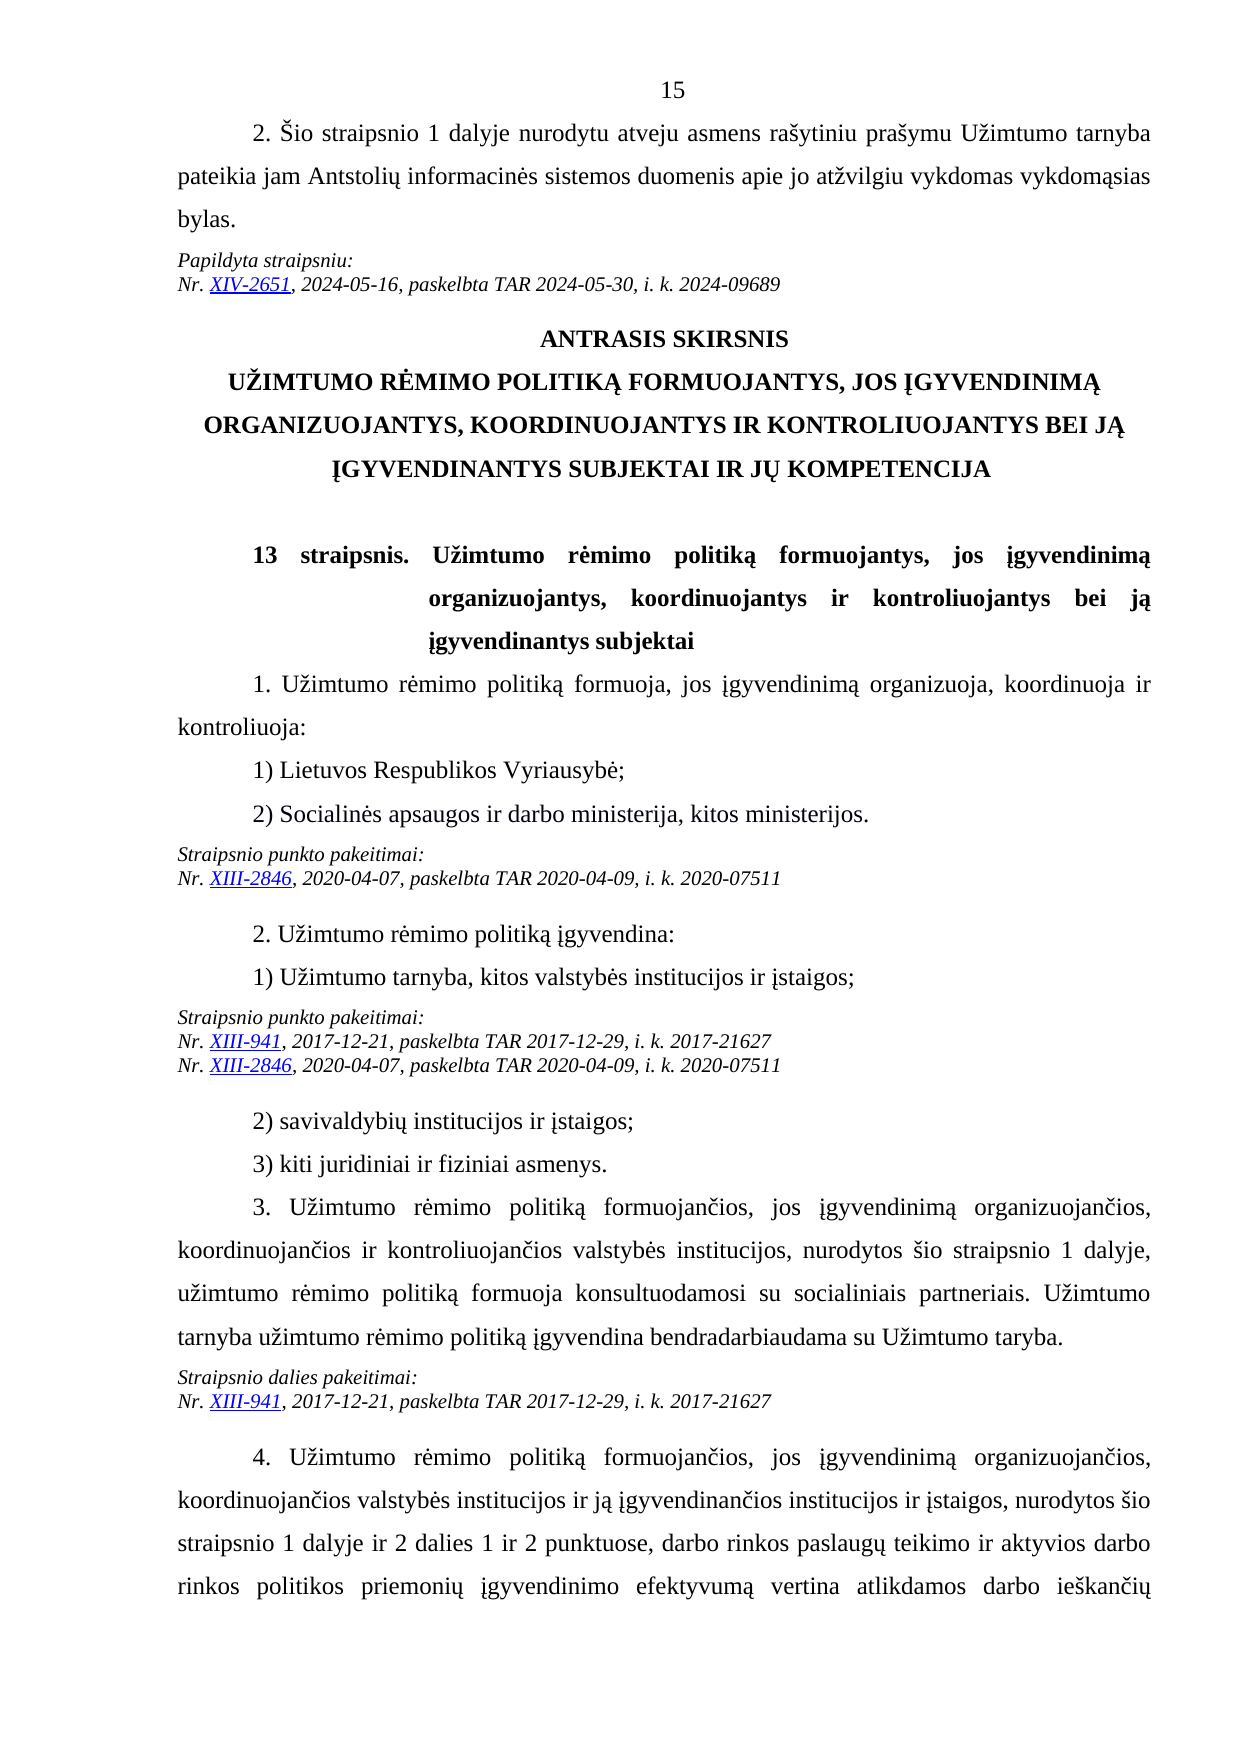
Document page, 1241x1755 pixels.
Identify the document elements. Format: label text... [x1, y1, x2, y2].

text Nr. XIII-941, 2017-12-21, paskelbta TAR 2017-12-29, i. k. 2017-21627 [177, 1029, 1152, 1053]
text 4. Užimtumo rėmimo politiką formuojančios, jos įgyvendinimą organizuojančios, koordinuojančios valstybės institucijos ir ją įgyvendinančios institucijos ir įstaigos, nurodytos šio straipsnio 1 dalyje ir 2 dalies 1 ir 2 punktuose, darbo rinkos paslaugų teikimo ir aktyvios darbo rinkos politikos priemonių įgyvendinimo efektyvumą vertina atlikdamos darbo ieškančių [177, 1442, 1152, 1600]
text 1) Užimtumo tarnyba, kitos valstybės institucijos ir įstaigos; [177, 962, 1152, 991]
text Straipsnio punkto pakeitimai: [177, 1005, 1152, 1029]
text 2. Užimtumo rėmimo politiką įgyvendina: [177, 919, 1152, 947]
text 13 straipsnis. Užimtumo rėmimo politiką formuojantys, jos įgyvendinimą organizuojantys, koordinuojantys ir kontroliuojantys bei ją įgyvendinantys subjektai [252, 540, 1152, 655]
text Nr. XIII-2846, 2020-04-07, paskelbta TAR 2020-04-09, i. k. 2020-07511 [177, 866, 1152, 890]
text 2. Šio straipsnio 1 dalyje nurodytu atveju asmens rašytiniu prašymu Užimtumo tarnyba pateikia jam Antstolių informacinės sistemos duomenis apie jo atžvilgiu vykdomas vykdomąsias bylas. [177, 118, 1152, 233]
text ANTRASIS SKIRSNIS [177, 324, 1152, 353]
text Straipsnio punkto pakeitimai: [177, 842, 1152, 866]
text Papildyta straipsniu: [177, 247, 1152, 272]
text UŽIMTUMO RĖMIMO POLITIKĄ FORMUOJANTYS, JOS ĮGYVENDINIMĄ ORGANIZUOJANTYS, KOORDINUOJANTYS IR KONTROLIUOJANTYS BEI JĄ ĮGYVENDINANTYS SUBJEKTAI IR JŲ KOMPETENCIJA [177, 367, 1152, 482]
text Straipsnio dalies pakeitimai: [177, 1365, 1152, 1389]
text 3) kiti juridiniai ir fiziniai asmenys. [177, 1149, 1152, 1178]
text 1. Užimtumo rėmimo politiką formuoja, jos įgyvendinimą organizuoja, koordinuoja ir kontroliuoja: [177, 669, 1152, 741]
text Nr. XIV-2651, 2024-05-16, paskelbta TAR 2024-05-30, i. k. 2024-09689 [177, 272, 1152, 296]
text Nr. XIII-941, 2017-12-21, paskelbta TAR 2017-12-29, i. k. 2017-21627 [177, 1389, 1152, 1413]
text 1) Lietuvos Respublikos Vyriausybė; [177, 756, 1152, 784]
text 3. Užimtumo rėmimo politiką formuojančios, jos įgyvendinimą organizuojančios, koordinuojančios ir kontroliuojančios valstybės institucijos, nurodytos šio straipsnio 1 dalyje, užimtumo rėmimo politiką formuoja konsultuodamosi su socialiniais partneriais. Užimtumo tarnyba užimtumo rėmimo politiką įgyvendina bendradarbiaudama su Užimtumo taryba. [177, 1192, 1152, 1350]
text Nr. XIII-2846, 2020-04-07, paskelbta TAR 2020-04-09, i. k. 2020-07511 [177, 1053, 1152, 1077]
text 2) savivaldybių institucijos ir įstaigos; [177, 1106, 1152, 1135]
text 2) Socialinės apsaugos ir darbo ministerija, kitos ministerijos. [177, 799, 1152, 827]
